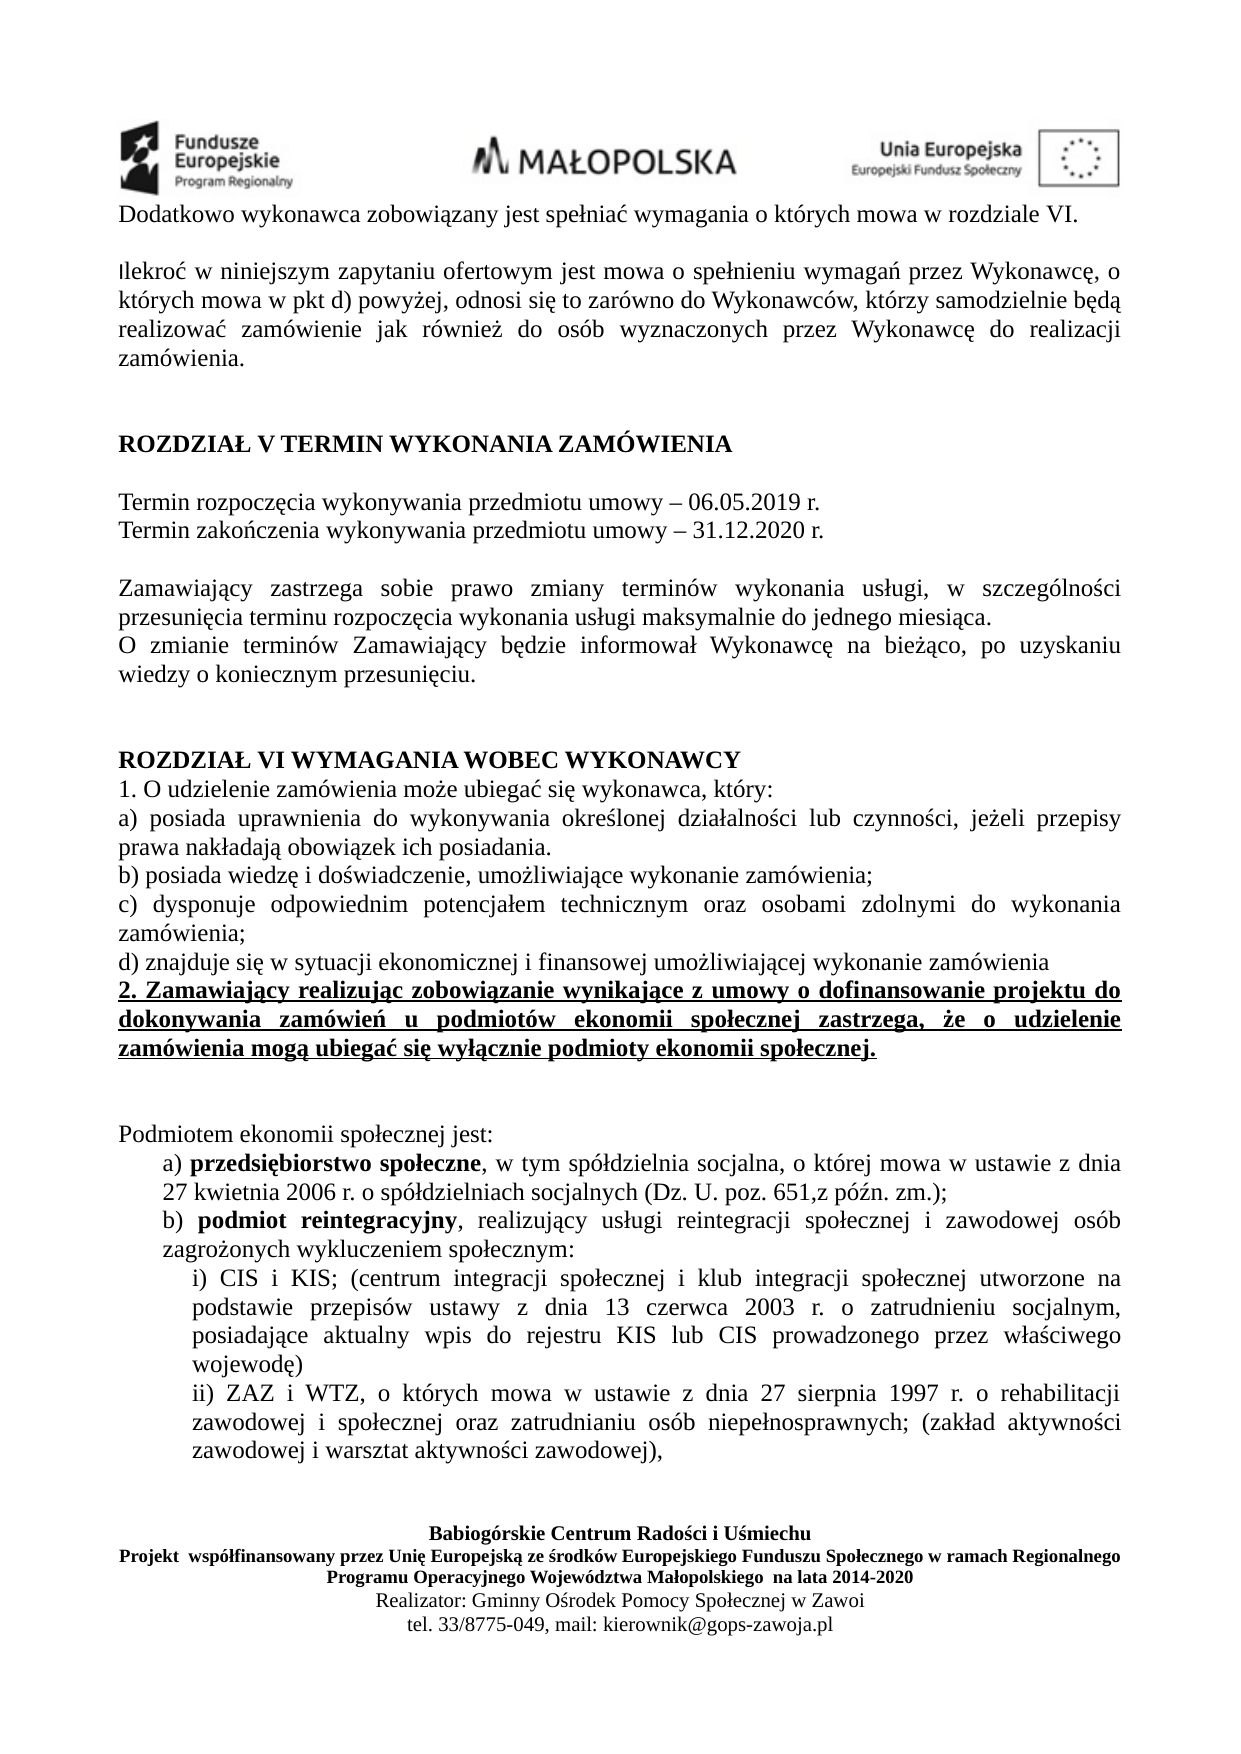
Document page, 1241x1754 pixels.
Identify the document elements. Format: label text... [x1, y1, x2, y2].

text Termin rozpoczęcia wykonywania przedmiotu umowy – 06.05.2019 r. [118, 487, 1122, 515]
text Dodatkowo wykonawca zobowiązany jest spełniać wymagania o których mowa w rozdziale VI. [118, 199, 1122, 228]
text b) podmiot reintegracyjny, realizujący usługi reintegracji społecznej i zawodowej osób zagrożonych wykluczeniem społecznym: [162, 1205, 1122, 1263]
text Ilekroć w niniejszym zapytaniu ofertowym jest mowa o spełnieniu wymagań przez Wykonawcę, o których mowa w pkt d) powyżej, odnosi się to zarówno do Wykonawców, którzy samodzielnie będą realizować zamówienie jak również do osób wyznaczonych przez Wykonawcę do realizacji zamówienia. [118, 256, 1122, 372]
text i) CIS i KIS; (centrum integracji społecznej i klub integracji społecznej utworzone na podstawie przepisów ustawy z dnia 13 czerwca 2003 r. o zatrudnieniu socjalnym, posiadające aktualny wpis do rejestru KIS lub CIS prowadzonego przez właściwego wojewodę) [192, 1263, 1122, 1378]
text dokonywania zamówień u podmiotów ekonomii społecznej zastrzega, że o udzielenie [118, 1002, 1122, 1029]
picture [118, 118, 1123, 199]
text b) posiada wiedzę i doświadczenie, umożliwiające wykonanie zamówienia; [118, 860, 1122, 889]
text 2. Zamawiający realizując zobowiązanie wynikające z umowy o dofinansowanie projektu do [118, 975, 1122, 1000]
text zamówienia mogą ubiegać się wyłącznie podmioty ekonomii społecznej. [118, 1031, 1122, 1062]
text Zamawiający zastrzega sobie prawo zmiany terminów wykonania usługi, w szczególności przesunięcia terminu rozpoczęcia wykonania usługi maksymalnie do jednego miesiąca. [118, 573, 1122, 630]
text Termin zakończenia wykonywania przedmiotu umowy – 31.12.2020 r. [118, 515, 1122, 544]
text d) znajduje się w sytuacji ekonomicznej i finansowej umożliwiającej wykonanie zamówienia [118, 947, 1122, 975]
text ROZDZIAŁ VI WYMAGANIA WOBEC WYKONAWCY [118, 745, 1122, 774]
text Podmiotem ekonomii społecznej jest: [118, 1119, 1122, 1148]
text O zmianie terminów Zamawiający będzie informował Wykonawcę na bieżąco, po uzyskaniu wiedzy o koniecznym przesunięciu. [118, 630, 1122, 688]
text a) przedsiębiorstwo społeczne, w tym spółdzielnia socjalna, o której mowa w ustawie z dnia 27 kwietnia 2006 r. o spółdzielniach socjalnych (Dz. U. poz. 651,z późn. zm.); [162, 1148, 1122, 1205]
text c) dysponuje odpowiednim potencjałem technicznym oraz osobami zdolnymi do wykonania zamówienia; [118, 889, 1122, 947]
text 1. O udzielenie zamówienia może ubiegać się wykonawca, który: [118, 774, 1122, 803]
text ii) ZAZ i WTZ, o których mowa w ustawie z dnia 27 sierpnia 1997 r. o rehabilitacji zawodowej i społecznej oraz zatrudnianiu osób niepełnosprawnych; (zakład aktywności zawodowej i warsztat aktywności zawodowej), [192, 1378, 1122, 1464]
text ROZDZIAŁ V TERMIN WYKONANIA ZAMÓWIENIA [118, 429, 1122, 458]
text a) posiada uprawnienia do wykonywania określonej działalności lub czynności, jeżeli przepisy prawa nakładają obowiązek ich posiadania. [118, 803, 1122, 860]
